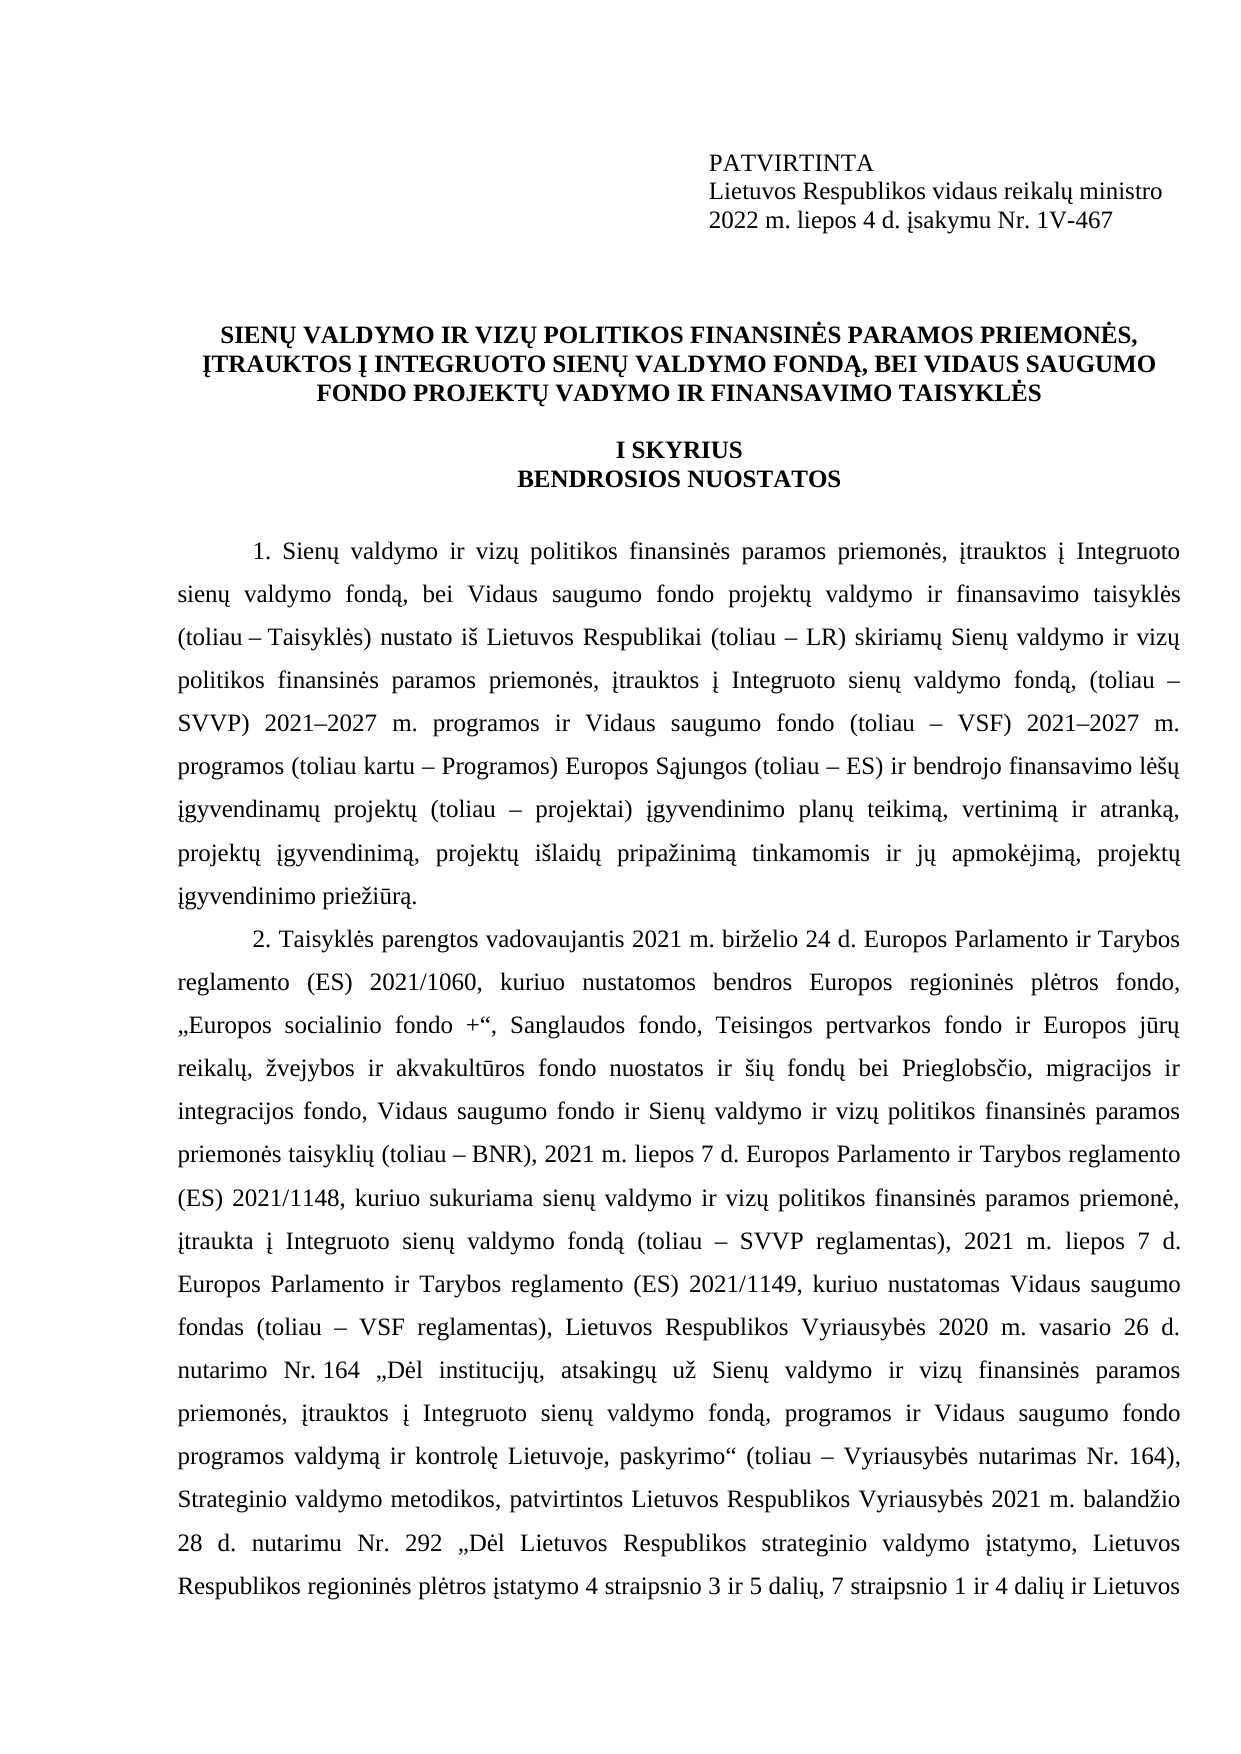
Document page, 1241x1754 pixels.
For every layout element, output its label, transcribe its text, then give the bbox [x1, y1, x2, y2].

text Lietuvos Respublikos vidaus reikalų ministro [709, 176, 1181, 205]
text 2. Taisyklės parengtos vadovaujantis 2021 m. birželio 24 d. Europos Parlamento ir Tarybos reglamento (ES) 2021/1060, kuriuo nustatomos bendros Europos regioninės plėtros fondo, „Europos socialinio fondo +“, Sanglaudos fondo, Teisingos pertvarkos fondo ir Europos jūrų reikalų, žvejybos ir akvakultūros fondo nuostatos ir šių fondų bei Prieglobsčio, migracijos ir integracijos fondo, Vidaus saugumo fondo ir Sienų valdymo ir vizų politikos finansinės paramos priemonės taisyklių (toliau – BNR), 2021 m. liepos 7 d. Europos Parlamento ir Tarybos reglamento (ES) 2021/1148, kuriuo sukuriama sienų valdymo ir vizų politikos finansinės paramos priemonė, įtraukta į Integruoto sienų valdymo fondą (toliau – SVVP reglamentas), 2021 m. liepos 7 d. Europos Parlamento ir Tarybos reglamento (ES) 2021/1149, kuriuo nustatomas Vidaus saugumo fondas (toliau – VSF reglamentas), Lietuvos Respublikos Vyriausybės 2020 m. vasario 26 d. nutarimo Nr. 164 „Dėl institucijų, atsakingų už Sienų valdymo ir vizų finansinės paramos priemonės, įtrauktos į Integruoto sienų valdymo fondą, programos ir Vidaus saugumo fondo programos valdymą ir kontrolę Lietuvoje, paskyrimo“ (toliau – Vyriausybės nutarimas Nr. 164), Strateginio valdymo metodikos, patvirtintos Lietuvos Respublikos Vyriausybės 2021 m. balandžio 28 d. nutarimu Nr. 292 „Dėl Lietuvos Respublikos strateginio valdymo įstatymo, Lietuvos Respublikos regioninės plėtros įstatymo 4 straipsnio 3 ir 5 dalių, 7 straipsnio 1 ir 4 dalių ir Lietuvos [177, 924, 1181, 1599]
text SIENŲ VALDYMO IR VIZŲ POLITIKOS FINANSINĖS PARAMOS PRIEMONĖS, ĮTRAUKTOS Į INTEGRUOTO SIENŲ VALDYMO FONDĄ, BEI VIDAUS SAUGUMO FONDO PROJEKTŲ VADYMO IR FINANSAVIMO TAISYKLĖS [177, 320, 1181, 406]
text BENDROSIOS NUOSTATOS [177, 464, 1181, 493]
text 1. Sienų valdymo ir vizų politikos finansinės paramos priemonės, įtrauktos į Integruoto sienų valdymo fondą, bei Vidaus saugumo fondo projektų valdymo ir finansavimo taisyklės (toliau – Taisyklės) nustato iš Lietuvos Respublikai (toliau – LR) skiriamų Sienų valdymo ir vizų politikos finansinės paramos priemonės, įtrauktos į Integruoto sienų valdymo fondą, (toliau – SVVP) 2021–2027 m. programos ir Vidaus saugumo fondo (toliau – VSF) 2021–2027 m. programos (toliau kartu – Programos) Europos Sąjungos (toliau – ES) ir bendrojo finansavimo lėšų įgyvendinamų projektų (toliau – projektai) įgyvendinimo planų teikimą, vertinimą ir atranką, projektų įgyvendinimą, projektų išlaidų pripažinimą tinkamomis ir jų apmokėjimą, projektų įgyvendinimo priežiūrą. [177, 536, 1181, 909]
text PATVIRTINTA [709, 148, 1181, 176]
text 2022 m. liepos 4 d. įsakymu Nr. 1V-467 [709, 205, 1181, 234]
text I SKYRIUS [177, 435, 1181, 464]
